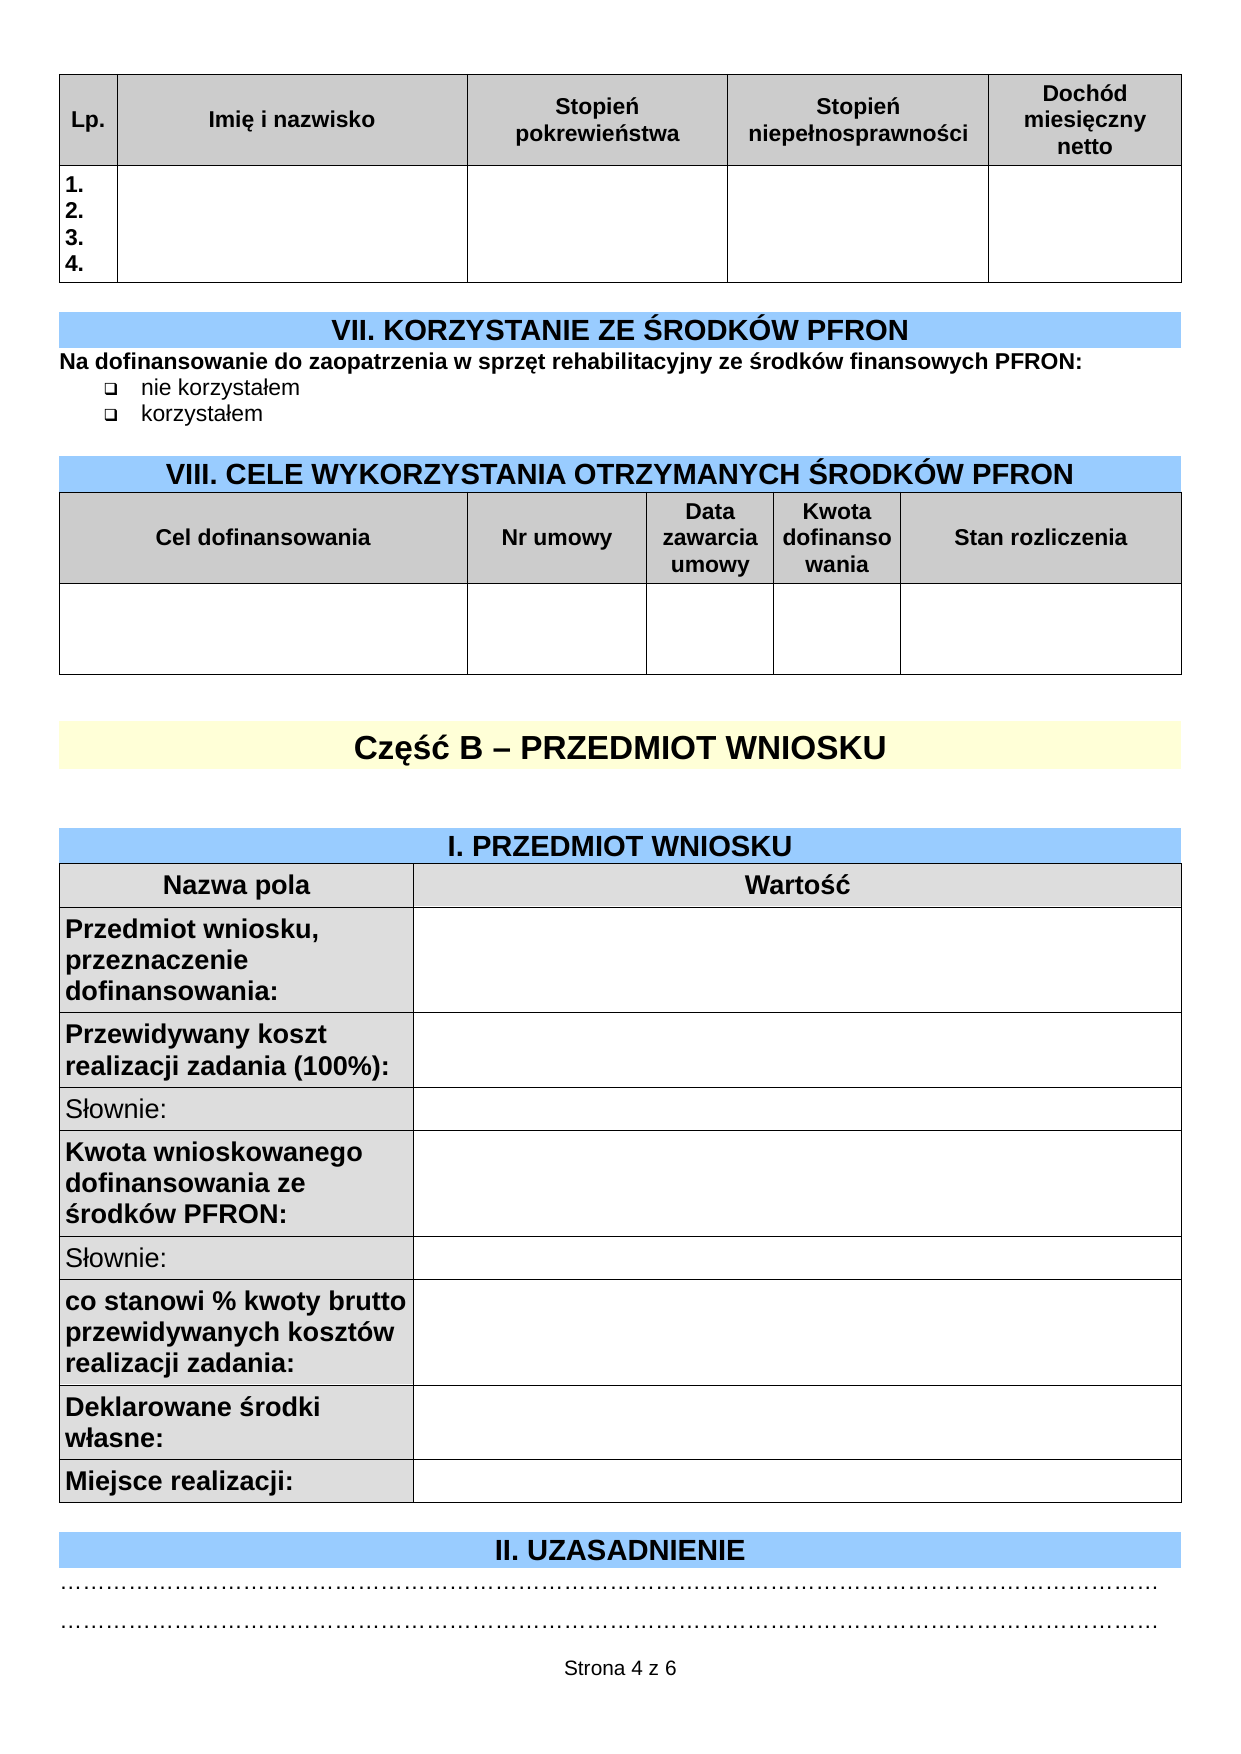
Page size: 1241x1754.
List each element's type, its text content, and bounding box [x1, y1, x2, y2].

table_header Kwota dofinansowania [774, 493, 900, 583]
table_cell [414, 908, 1181, 1012]
table_header Lp. [60, 75, 117, 165]
table_header Data zawarcia umowy [647, 493, 773, 583]
subtitle VII. KORZYSTANIE ZE ŚRODKÓW PFRON [59, 312, 1181, 348]
table_cell [414, 1237, 1181, 1279]
table_cell [468, 584, 646, 674]
table_header Stan rozliczenia [901, 493, 1181, 583]
table_cell [468, 166, 727, 282]
table_header Nr umowy [468, 493, 646, 583]
table_cell [728, 166, 988, 282]
list korzystałem [103, 400, 1181, 427]
text ……………………………………………………………………………………………………………………………………………………………………………………………………………………………………………………………… [59, 1568, 1181, 1633]
table_cell Przewidywany koszt realizacji zadania (100%): [60, 1013, 413, 1087]
table_cell [901, 584, 1181, 674]
table_header Stopień niepełnosprawności [728, 75, 988, 165]
table_header Imię i nazwisko [118, 75, 467, 165]
table_cell Słownie: [60, 1088, 413, 1130]
subtitle Część B – PRZEDMIOT WNIOSKU [59, 721, 1181, 769]
table_cell [989, 166, 1181, 282]
text Na dofinansowanie do zaopatrzenia w sprzęt rehabilitacyjny ze środków finansowych PFRON: [59, 348, 1181, 374]
table_cell [414, 1460, 1181, 1502]
subtitle II. UZASADNIENIE [59, 1532, 1181, 1568]
table_cell [414, 1088, 1181, 1130]
table_cell Deklarowane środki własne: [60, 1386, 413, 1459]
table_cell [414, 1280, 1181, 1384]
table_cell [647, 584, 773, 674]
table_cell Kwota wnioskowanego dofinansowania ze środków PFRON: [60, 1131, 413, 1236]
table_cell [60, 584, 467, 674]
table_cell 1. 2. 3. 4. [60, 166, 117, 282]
table_cell [774, 584, 900, 674]
table_cell [118, 166, 467, 282]
table_cell Przedmiot wniosku, przeznaczenie dofinansowania: [60, 908, 413, 1012]
table_header Wartość [414, 864, 1181, 906]
table_cell [414, 1386, 1181, 1459]
table_cell Słownie: [60, 1237, 413, 1279]
table_cell co stanowi % kwoty brutto przewidywanych kosztów realizacji zadania: [60, 1280, 413, 1384]
table_cell [414, 1013, 1181, 1087]
subtitle VIII. CELE WYKORZYSTANIA OTRZYMANYCH ŚRODKÓW PFRON [59, 456, 1181, 492]
table_header Nazwa pola [60, 864, 413, 906]
table_cell [414, 1131, 1181, 1236]
subtitle I. PRZEDMIOT WNIOSKU [59, 828, 1181, 863]
table_header Cel dofinansowania [60, 493, 467, 583]
table_header Dochód miesięczny netto [989, 75, 1181, 165]
table_cell Miejsce realizacji: [60, 1460, 413, 1502]
table_header Stopień pokrewieństwa [468, 75, 727, 165]
list nie korzystałem [103, 374, 1181, 400]
